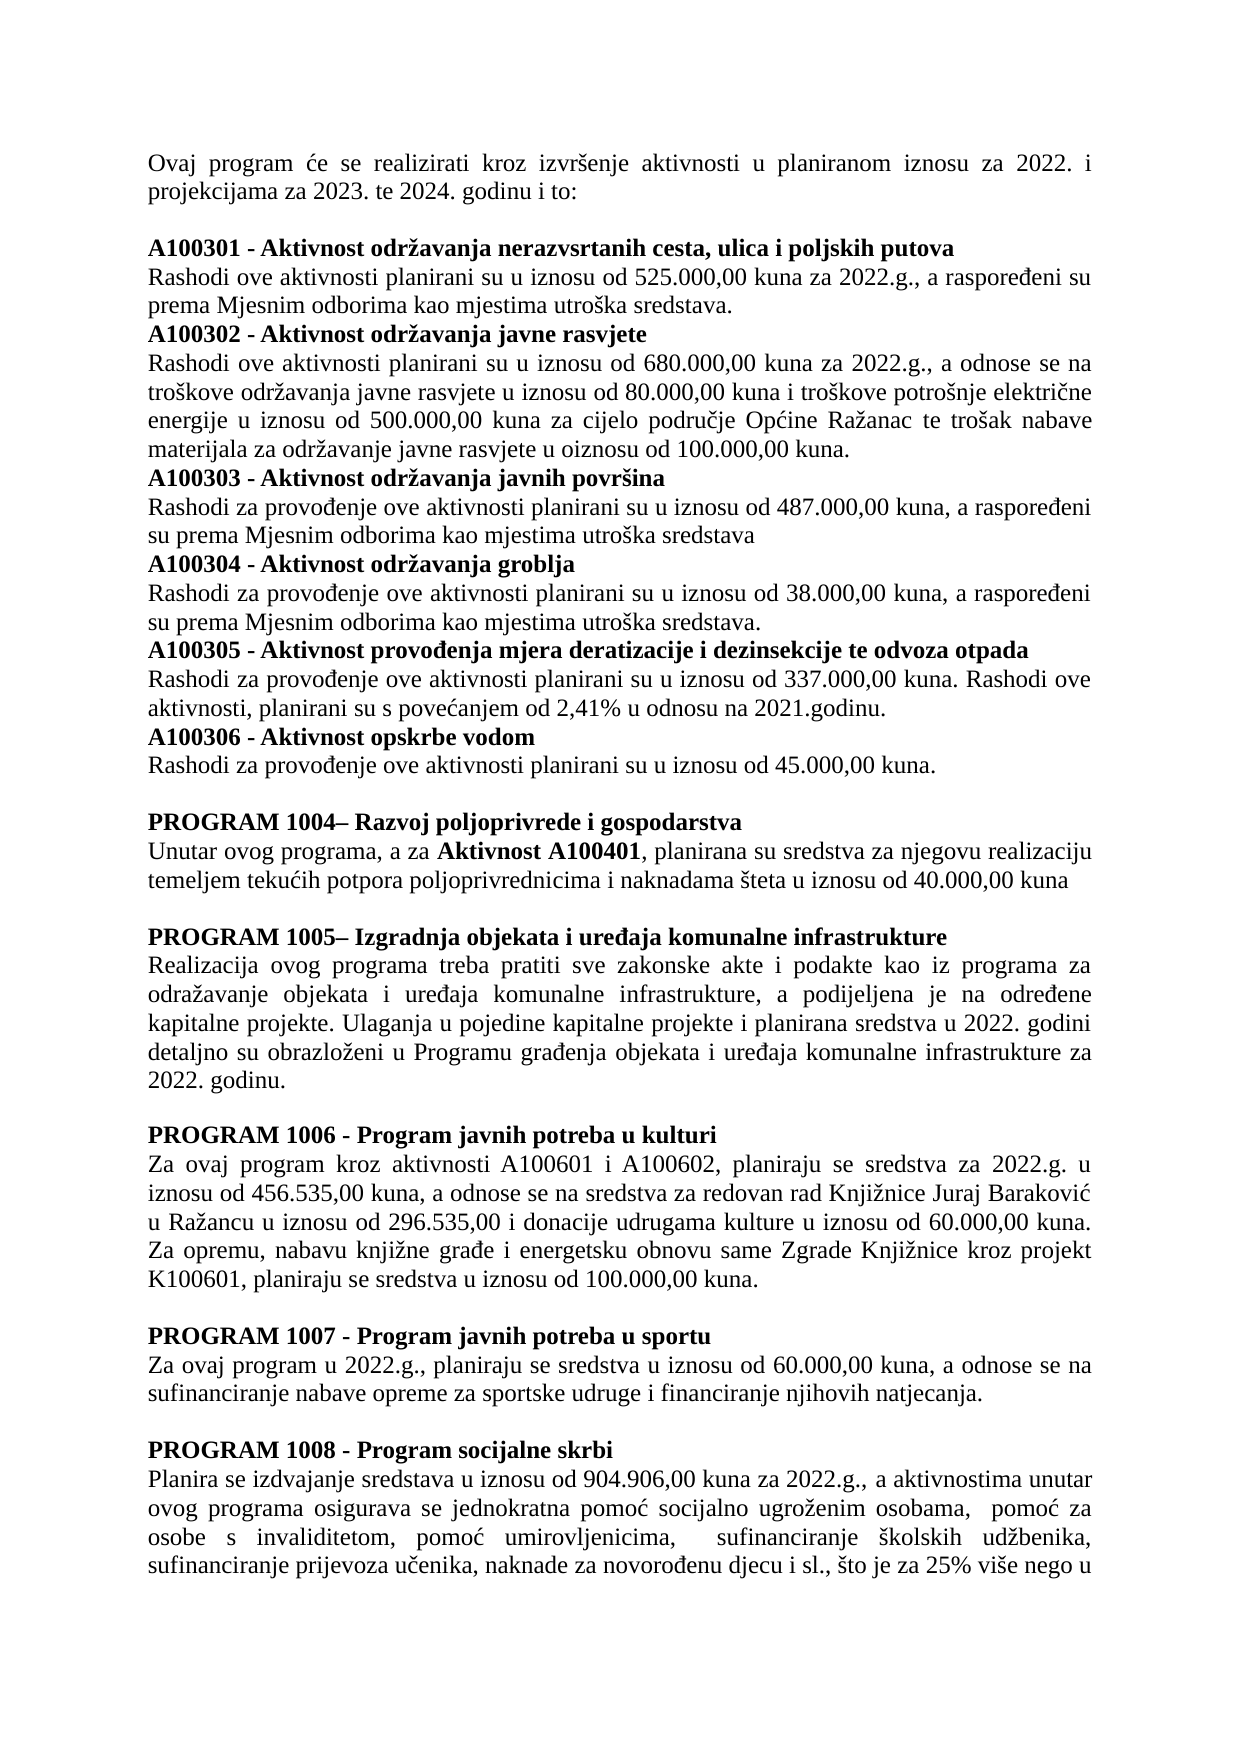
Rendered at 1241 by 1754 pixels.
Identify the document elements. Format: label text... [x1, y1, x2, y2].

text Za ovaj program kroz aktivnosti A100601 i A100602, planiraju se sredstva za 2022.g. u iznosu od 456.535,00 kuna, a odnose se na sredstva za redovan rad Knjižnice Juraj Baraković u Ražancu u iznosu od 296.535,00 i donacije udrugama kulture u iznosu od 60.000,00 kuna. Za opremu, nabavu knjižne građe i energetsku obnovu same Zgrade Knjižnice kroz projekt K100601, planiraju se sredstva u iznosu od 100.000,00 kuna. [148, 1149, 1093, 1293]
text A100301 - Aktivnost održavanja nerazvsrtanih cesta, ulica i poljskih putova [148, 233, 1093, 262]
text PROGRAM 1005– Izgradnja objekata i uređaja komunalne infrastrukture [148, 922, 1093, 950]
text Rashodi ove aktivnosti planirani su u iznosu od 525.000,00 kuna za 2022.g., a raspoređeni su prema Mjesnim odborima kao mjestima utroška sredstava. [148, 262, 1093, 319]
text Rashodi za provođenje ove aktivnosti planirani su u iznosu od 487.000,00 kuna, a raspoređeni su prema Mjesnim odborima kao mjestima utroška sredstava [148, 492, 1093, 549]
text A100304 - Aktivnost održavanja groblja [148, 549, 1093, 578]
text Rashodi za provođenje ove aktivnosti planirani su u iznosu od 38.000,00 kuna, a raspoređeni su prema Mjesnim odborima kao mjestima utroška sredstava. [148, 578, 1093, 636]
text Realizacija ovog programa treba pratiti sve zakonske akte i podakte kao iz programa za odražavanje objekata i uređaja komunalne infrastrukture, a podijeljena je na određene kapitalne projekte. Ulaganja u pojedine kapitalne projekte i planirana sredstva u 2022. godini detaljno su obrazloženi u Programu građenja objekata i uređaja komunalne infrastrukture za 2022. godinu. [148, 950, 1093, 1094]
text Rashodi ove aktivnosti planirani su u iznosu od 680.000,00 kuna za 2022.g., a odnose se na troškove održavanja javne rasvjete u iznosu od 80.000,00 kuna i troškove potrošnje električne energije u iznosu od 500.000,00 kuna za cijelo područje Općine Ražanac te trošak nabave materijala za održavanje javne rasvjete u oiznosu od 100.000,00 kuna. [148, 348, 1093, 463]
text PROGRAM 1007 - Program javnih potreba u sportu [148, 1321, 1093, 1350]
text A100306 - Aktivnost opskrbe vodom [148, 722, 1093, 751]
text PROGRAM 1006 - Program javnih potreba u kulturi [148, 1121, 1093, 1149]
text A100303 - Aktivnost održavanja javnih površina [148, 463, 1093, 492]
text Ovaj program će se realizirati kroz izvršenje aktivnosti u planiranom iznosu za 2022. i projekcijama za 2023. te 2024. godinu i to: [148, 148, 1093, 205]
text A100305 - Aktivnost provođenja mjera deratizacije i dezinsekcije te odvoza otpada [148, 636, 1093, 664]
text PROGRAM 1008 - Program socijalne skrbi [148, 1435, 1093, 1464]
text PROGRAM 1004– Razvoj poljoprivrede i gospodarstva [148, 807, 1093, 836]
text Za ovaj program u 2022.g., planiraju se sredstva u iznosu od 60.000,00 kuna, a odnose se na sufinanciranje nabave opreme za sportske udruge i financiranje njihovih natjecanja. [148, 1350, 1093, 1407]
text Unutar ovog programa, a za Aktivnost A100401, planirana su sredstva za njegovu realizaciju temeljem tekućih potpora poljoprivrednicima i naknadama šteta u iznosu od 40.000,00 kuna [148, 836, 1093, 894]
text Planira se izdvajanje sredstava u iznosu od 904.906,00 kuna za 2022.g., a aktivnostima unutar ovog programa osigurava se jednokratna pomoć socijalno ugroženim osobama, pomoć za osobe s invaliditetom, pomoć umirovljenicima, sufinanciranje školskih udžbenika, sufinanciranje prijevoza učenika, naknade za novorođenu djecu i sl., što je za 25% više nego u [148, 1464, 1093, 1579]
text Rashodi za provođenje ove aktivnosti planirani su u iznosu od 45.000,00 kuna. [148, 751, 1093, 779]
text A100302 - Aktivnost održavanja javne rasvjete [148, 319, 1093, 348]
text Rashodi za provođenje ove aktivnosti planirani su u iznosu od 337.000,00 kuna. Rashodi ove aktivnosti, planirani su s povećanjem od 2,41% u odnosu na 2021.godinu. [148, 664, 1093, 722]
